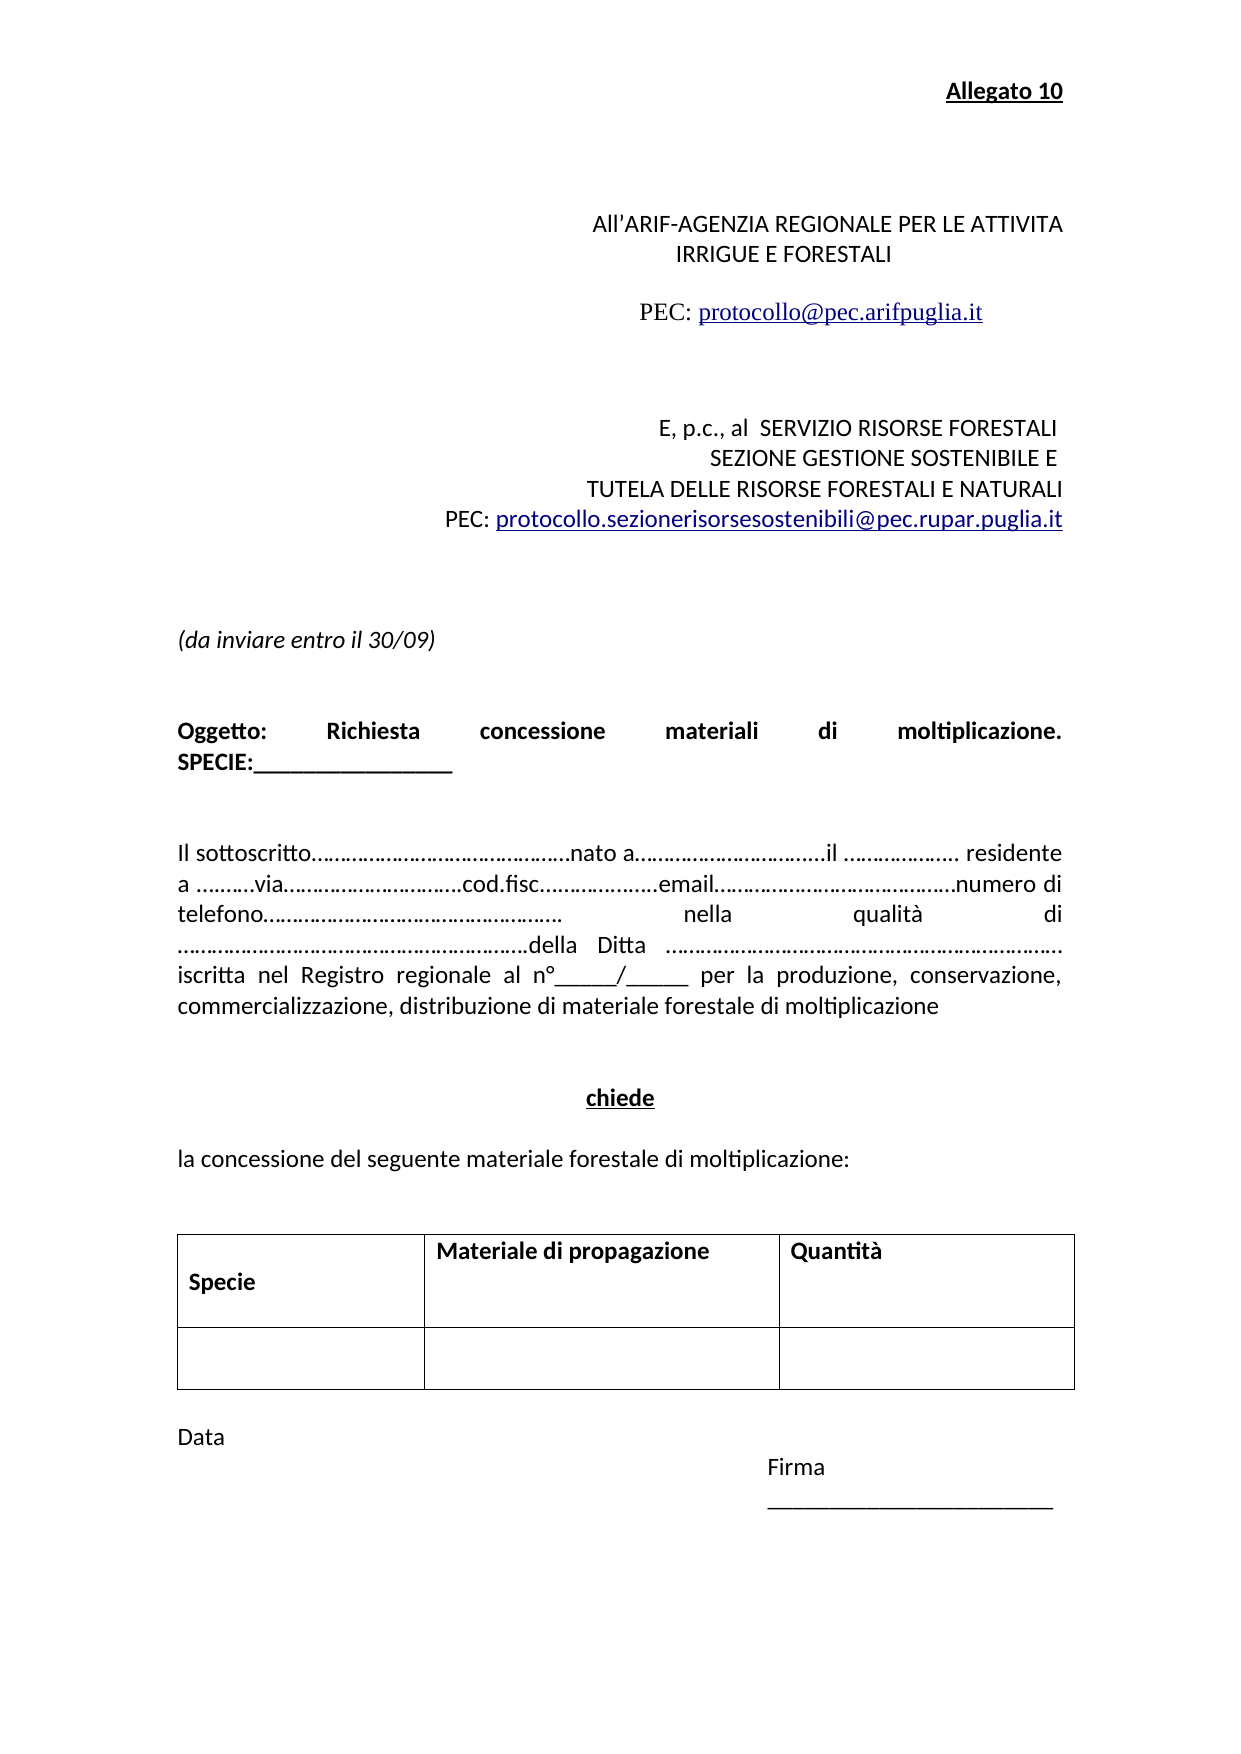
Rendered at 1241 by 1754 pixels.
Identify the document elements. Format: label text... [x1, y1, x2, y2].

table_cell [425, 1328, 779, 1389]
text E, p.c., al SERVIZIO RISORSE FORESTALI [177, 412, 1063, 443]
text PEC: protocollo@pec.arifpuglia.it [177, 297, 1063, 326]
text chiede [177, 1082, 1063, 1112]
text Oggetto: Richiesta concessione materiali di moltiplicazione. SPECIE:________________ [177, 716, 1063, 777]
text IRRIGUE E FORESTALI [177, 238, 1063, 269]
text Firma [693, 1451, 1063, 1482]
table_header Materiale di propagazione [425, 1235, 779, 1327]
table_header Specie [178, 1235, 424, 1327]
table_header Quantità [780, 1235, 1074, 1327]
table_cell [780, 1328, 1074, 1389]
text (da inviare entro il 30/09) [177, 624, 1063, 654]
text SEZIONE GESTIONE SOSTENIBILE E [177, 443, 1063, 473]
table_cell [178, 1328, 424, 1389]
text Il sottoscritto………………………………………nato a…………………………...il ……………….. residente a ….……via………………………….cod.fisc...………...…..email……………………………………numero di telefono……………………………………………. nella qualità di …………………………………………………….della Ditta …………………………………………………………… iscritta nel Registro regionale al n°_____/_____ per la produzione, conservazione, commercializzazione, distribuzione di materiale forestale di moltiplicazione [177, 838, 1063, 1021]
text All’ARIF-AGENZIA REGIONALE PER LE ATTIVITA [177, 208, 1063, 238]
text Data [177, 1421, 1063, 1451]
text TUTELA DELLE RISORSE FORESTALI E NATURALI [177, 473, 1063, 504]
text PEC: protocollo.sezionerisorsesostenibili@pec.rupar.puglia.it [177, 504, 1063, 534]
text la concessione del seguente materiale forestale di moltiplicazione: [177, 1143, 1063, 1173]
text _______________________ [693, 1482, 1063, 1512]
